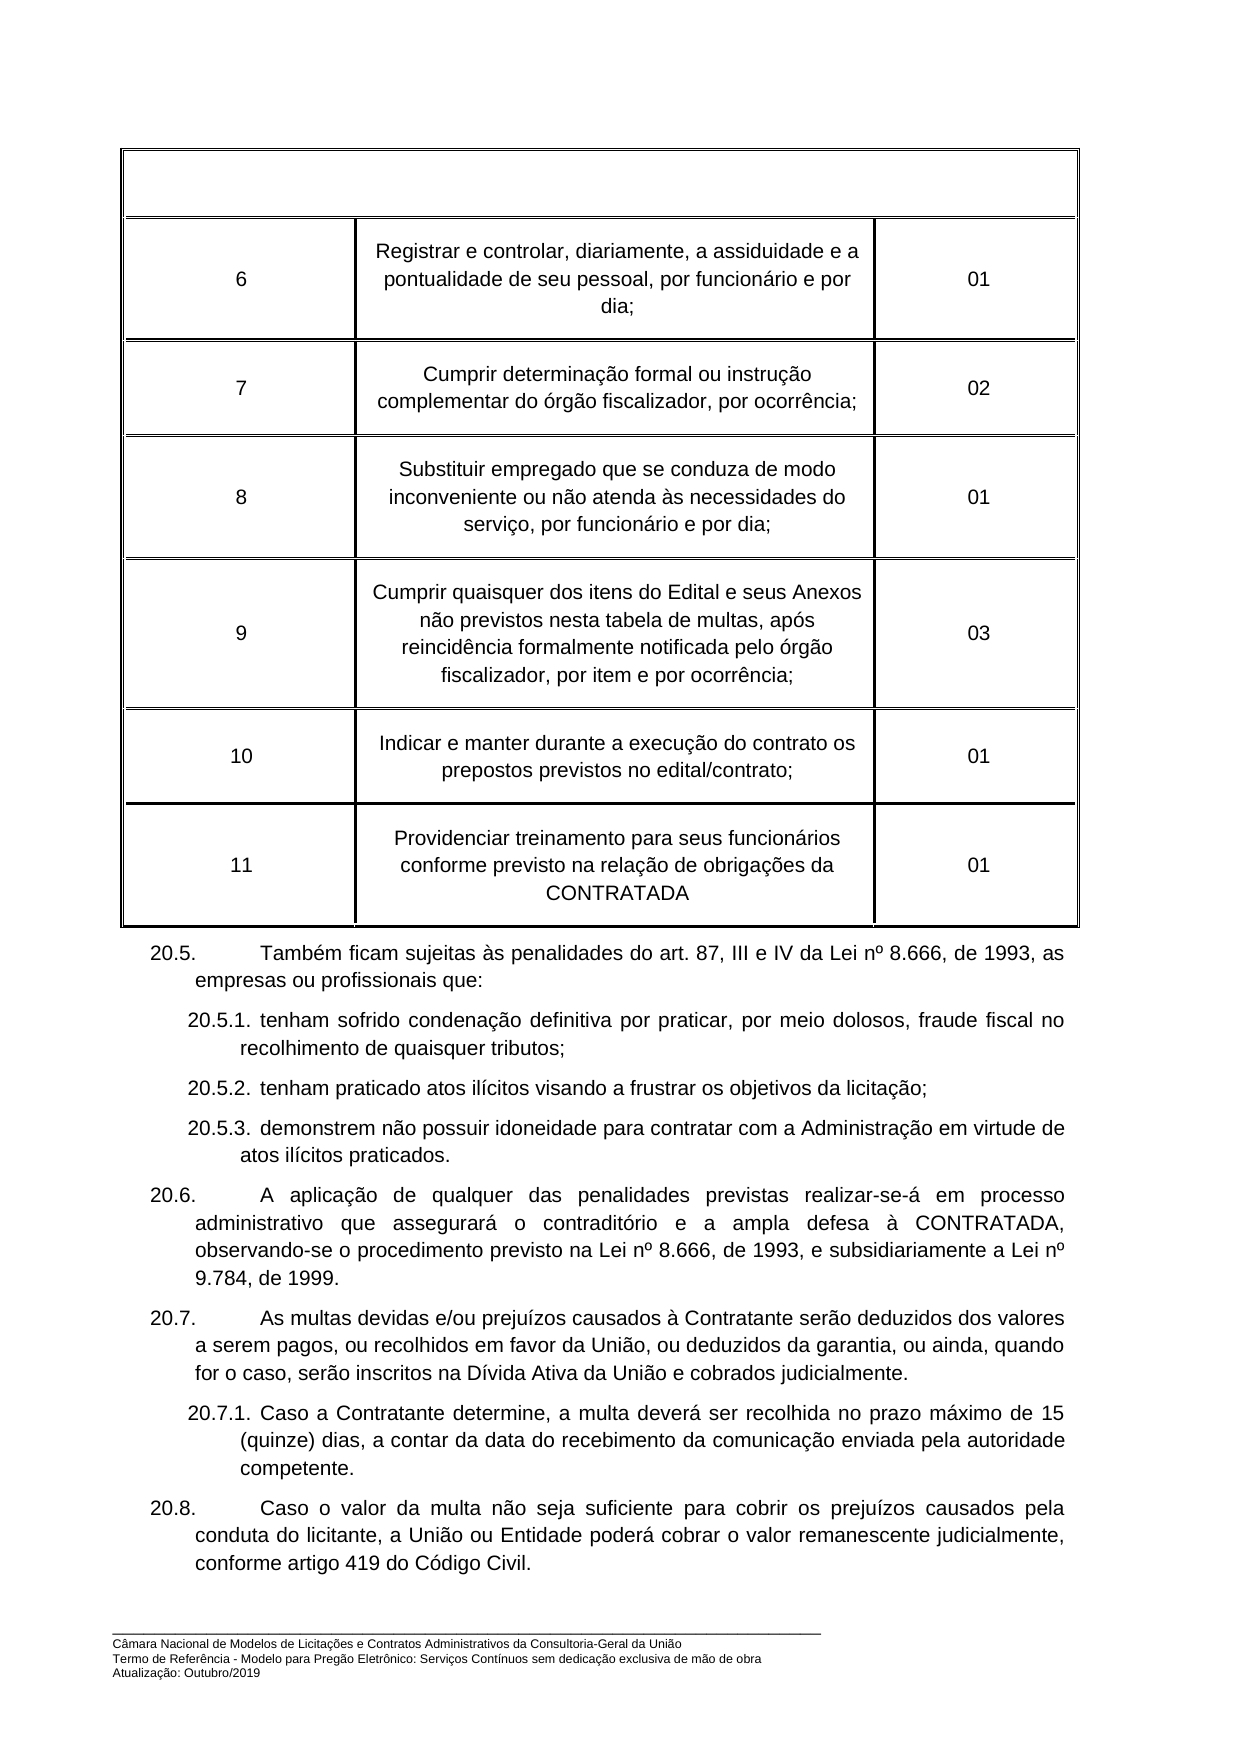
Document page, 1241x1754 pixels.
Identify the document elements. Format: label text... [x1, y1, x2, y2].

table_cell [124, 151, 1077, 216]
table_cell Indicar e manter durante a execução do contrato os prepostos previstos no edital/contrato; [357, 710, 873, 802]
list Caso a Contratante determine, a multa deverá ser recolhida no prazo máximo de 15 (quinze) dias, a contar da data do recebimento da comunicação enviada pela autoridade competente. [187, 1401, 1066, 1479]
table_cell 01 [874, 434, 1078, 556]
table_cell 6 [122, 216, 355, 338]
table_cell 01 [874, 707, 1078, 802]
table_cell Providenciar treinamento para seus funcionários conforme previsto na relação de obrigações da CONTRATADA [355, 805, 874, 925]
table_cell 01 [874, 216, 1078, 338]
table_cell 9 [124, 556, 354, 707]
table_cell Registrar e controlar, diariamente, a assiduidade e a pontualidade de seu pessoal, por funcionário e por dia; [357, 219, 873, 338]
list Caso o valor da multa não seja suficiente para cobrir os prejuízos causados pela conduta do licitante, a União ou Entidade poderá cobrar o valor remanescente judicialmente, conforme artigo 419 do Código Civil. [150, 1496, 1066, 1574]
table_cell Cumprir determinação formal ou instrução complementar do órgão fiscalizador, por ocorrência; [357, 342, 873, 434]
table_cell 03 [876, 556, 1077, 707]
table_cell 01 [874, 802, 1077, 925]
list As multas devidas e/ou prejuízos causados à Contratante serão deduzidos dos valores a serem pagos, ou recolhidos em favor da União, ou deduzidos da garantia, ou ainda, quando for o caso, serão inscritos na Dívida Ativa da União e cobrados judicialmente. [150, 1306, 1066, 1384]
table_cell 8 [122, 434, 355, 556]
table_cell 02 [876, 338, 1077, 434]
table_cell 10 [122, 707, 355, 802]
list demonstrem não possuir idoneidade para contratar com a Administração em virtude de atos ilícitos praticados. [187, 1116, 1066, 1167]
table_cell 7 [124, 338, 354, 434]
list tenham sofrido condenação definitiva por praticar, por meio dolosos, fraude fiscal no recolhimento de quaisquer tributos; [187, 1008, 1066, 1059]
table_cell 11 [124, 802, 355, 925]
table_cell Substituir empregado que se conduza de modo inconveniente ou não atenda às necessidades do serviço, por funcionário e por dia; [357, 437, 873, 556]
list A aplicação de qualquer das penalidades previstas realizar-se-á em processo administrativo que assegurará o contraditório e a ampla defesa à CONTRATADA, observando-se o procedimento previsto na Lei nº 8.666, de 1993, e subsidiariamente a Lei nº 9.784, de 1999. [150, 1183, 1066, 1289]
list tenham praticado atos ilícitos visando a frustrar os objetivos da licitação; [187, 1076, 1066, 1099]
table_cell Cumprir quaisquer dos itens do Edital e seus Anexos não previstos nesta tabela de multas, após reincidência formalmente notificada pelo órgão fiscalizador, por item e por ocorrência; [357, 560, 873, 707]
list Também ficam sujeitas às penalidades do art. 87, III e IV da Lei nº 8.666, de 1993, as empresas ou profissionais que: [150, 941, 1066, 992]
